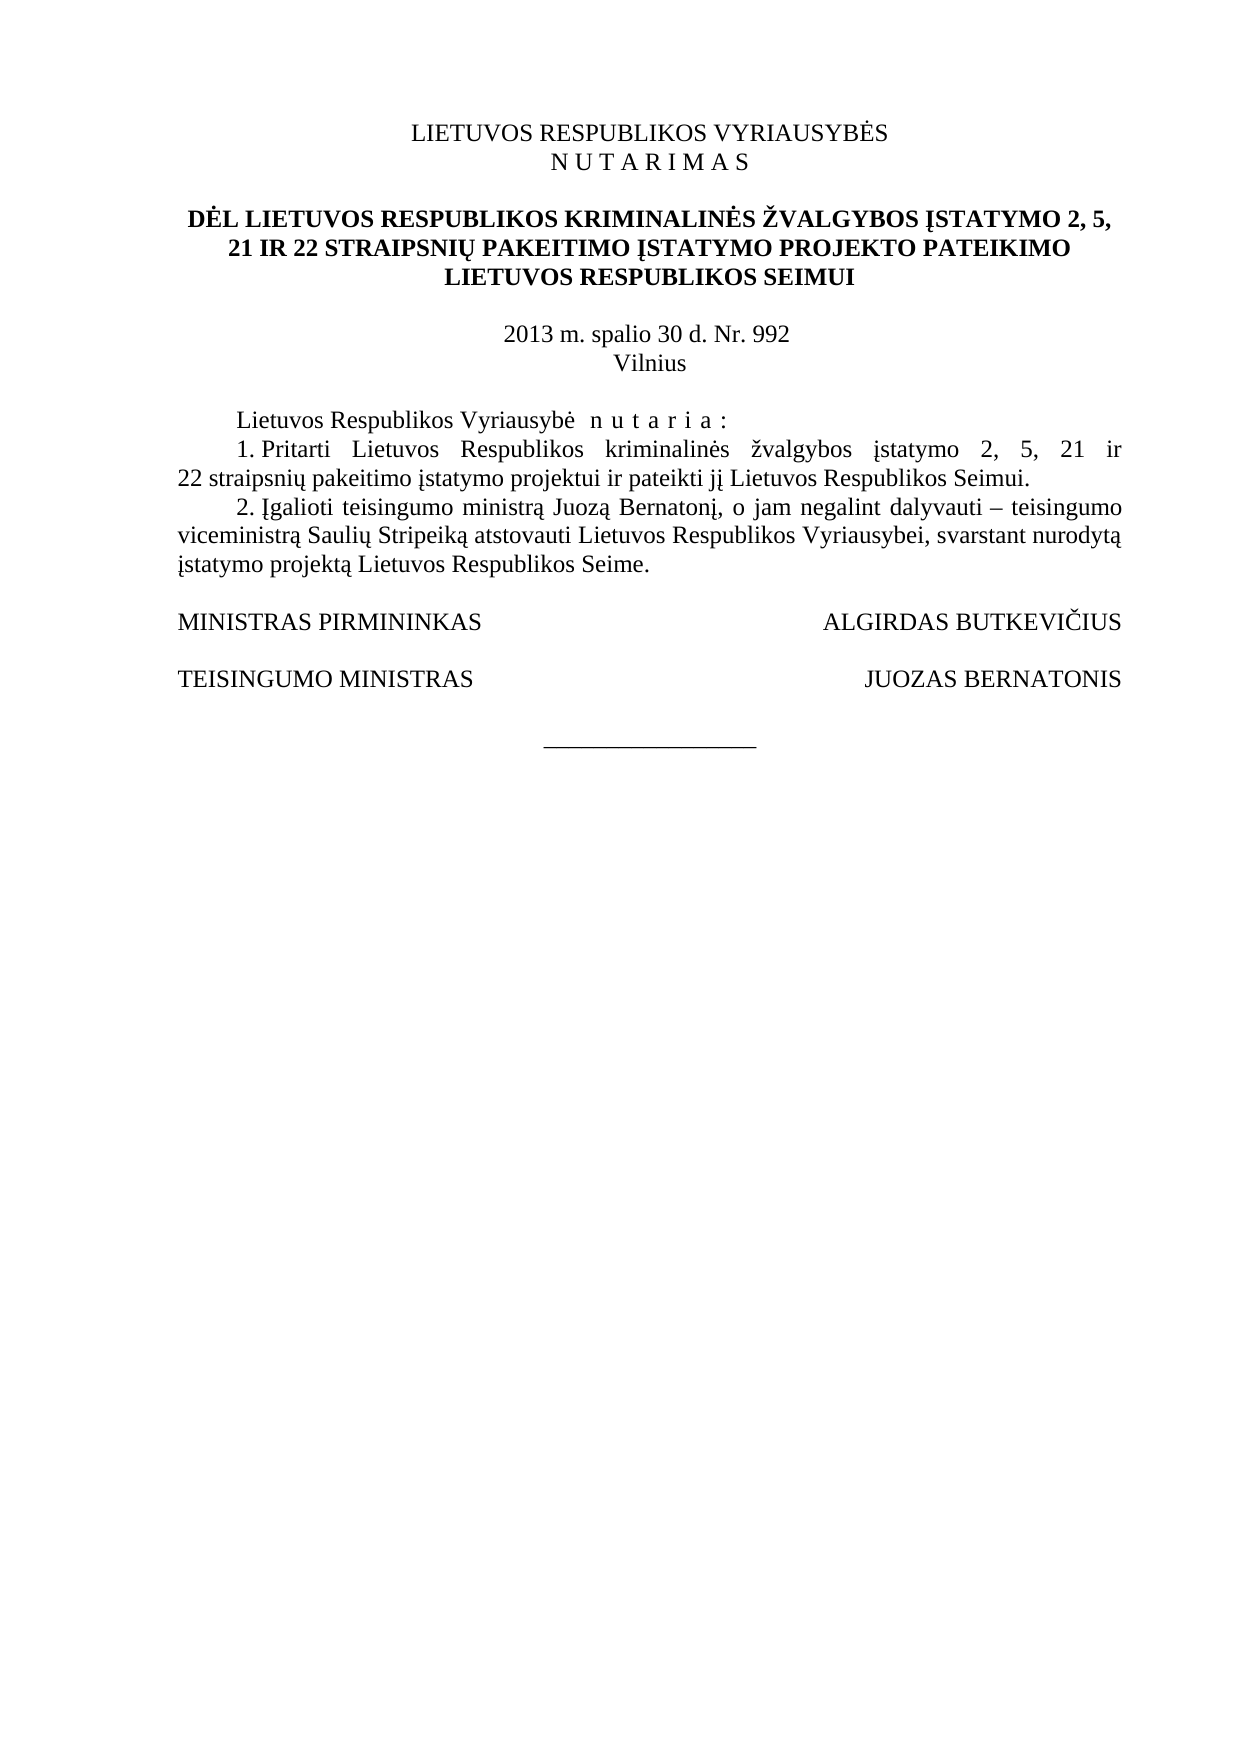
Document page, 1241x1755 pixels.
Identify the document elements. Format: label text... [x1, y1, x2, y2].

text Lietuvos Respublikos Vyriausybė nutaria: [177, 406, 1122, 434]
text 1. Pritarti Lietuvos Respublikos kriminalinės žvalgybos įstatymo 2, 5, 21 ir 22 straipsnių pakeitimo įstatymo projektui ir pateikti jį Lietuvos Respublikos Seimui. [177, 434, 1122, 492]
text Dėl LIETUVOS RESPUBLIKOS KRIMINALINĖS ŽVALGYBOS ĮSTATYMO 2, 5, 21 IR 22 STRAIPSNIŲ PAKEITIMO ĮSTATYMO PROJEKTO PATEIKIMO LIETUVOS RESPUBLIKOS SEIMUI [177, 204, 1122, 291]
text Ministras Pirmininkas Algirdas Butkevičius [177, 607, 1122, 636]
text _________________ [177, 722, 1122, 751]
text 2013 m. spalio 30 d. Nr. 992 [177, 319, 1122, 348]
text Vilnius [177, 348, 1122, 377]
text 2. Įgalioti teisingumo ministrą Juozą Bernatonį, o jam negalint dalyvauti – teisingumo viceministrą Saulių Stripeiką atstovauti Lietuvos Respublikos Vyriausybei, svarstant nurodytą įstatymo projektą Lietuvos Respublikos Seime. [177, 492, 1122, 578]
text Teisingumo ministras Juozas Bernatonis [177, 664, 1122, 693]
text LIETUVOS RESPUBLIKOS VYRIAUSYBĖS [177, 118, 1122, 147]
text N U T A R I M A S [177, 147, 1122, 176]
